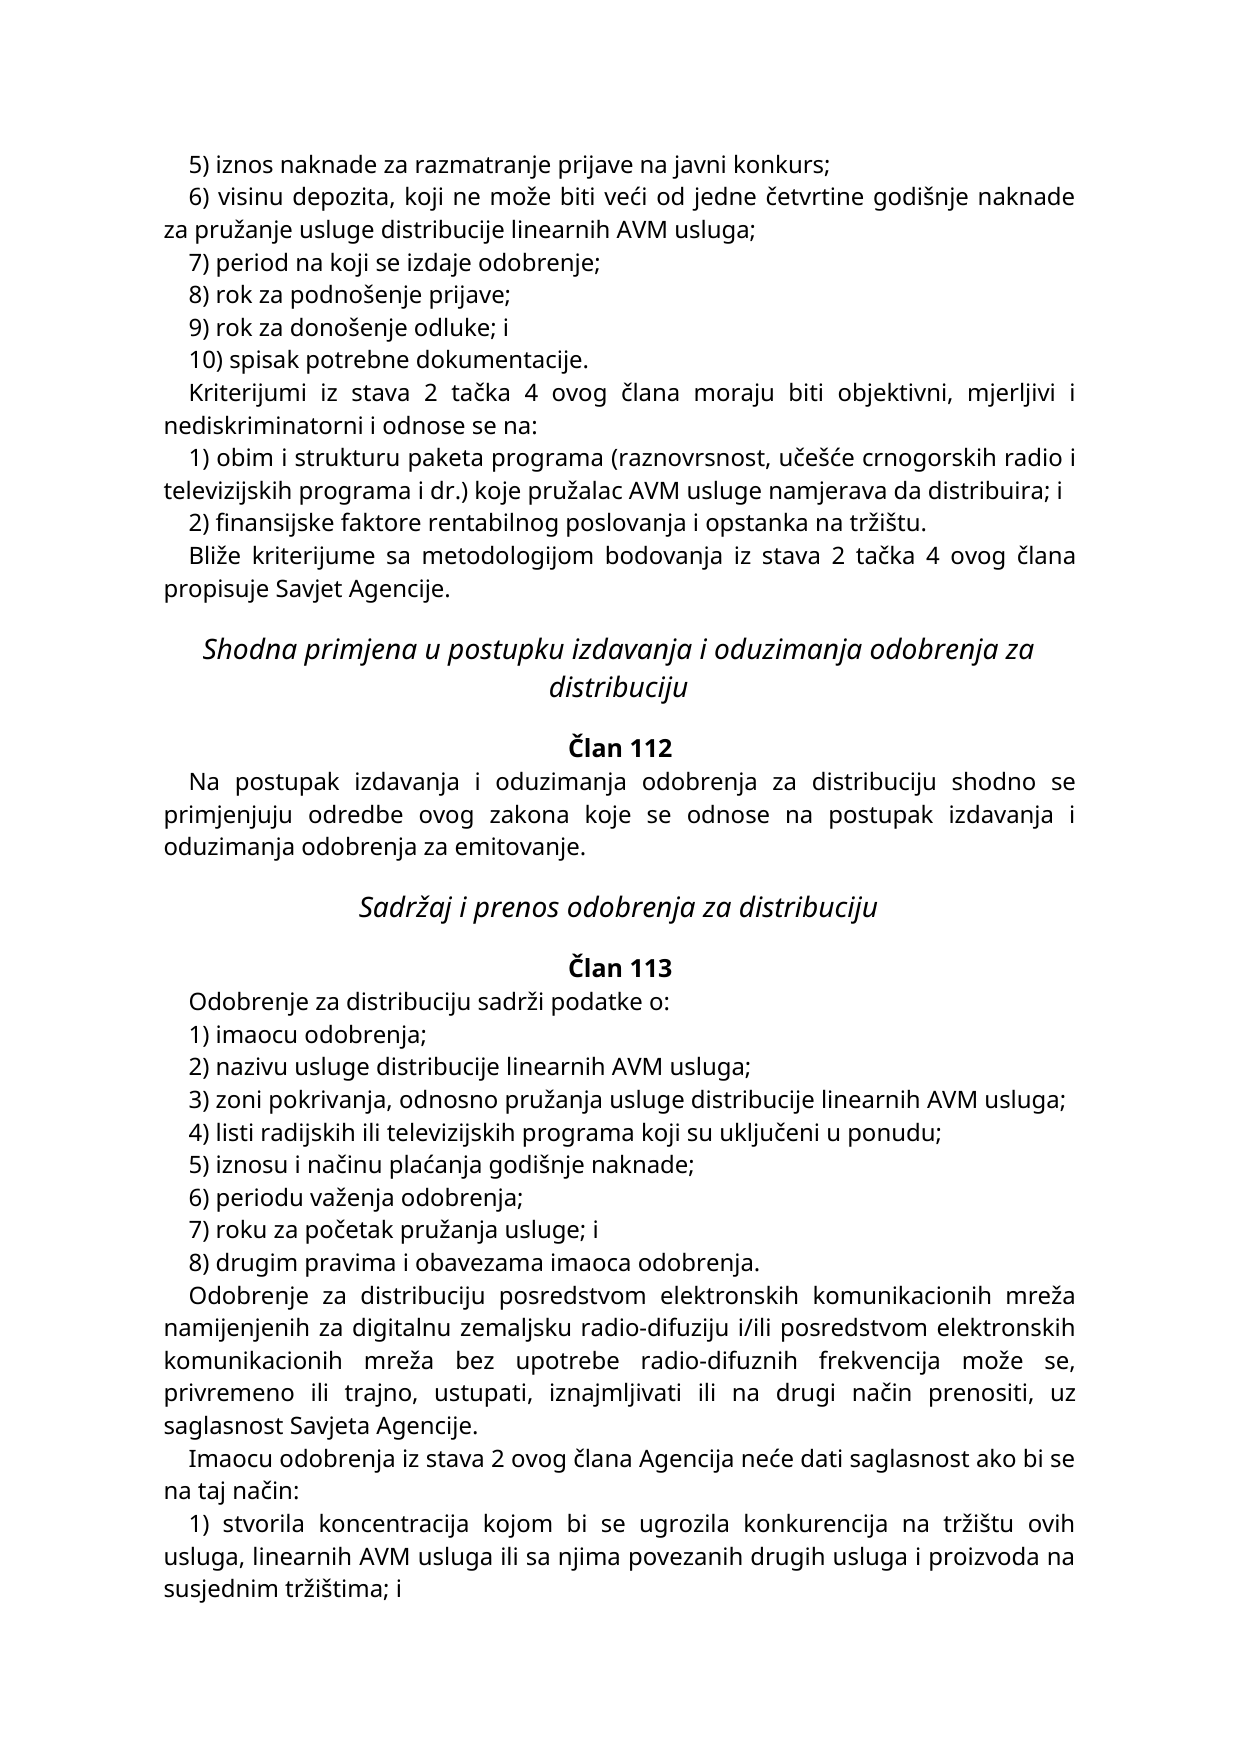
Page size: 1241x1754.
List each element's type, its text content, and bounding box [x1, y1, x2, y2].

text Bliže kriterijume sa metodologijom bodovanja iz stava 2 tačka 4 ovog člana propisuje Savjet Agencije. [163, 539, 1077, 604]
text Imaocu odobrenja iz stava 2 ovog člana Agencija neće dati saglasnost ako bi se na taj način: [163, 1441, 1077, 1507]
text Sadržaj i prenos odobrenja za distribuciju [148, 888, 1093, 926]
text 5) iznos naknade za razmatranje prijave na javni konkurs; [163, 148, 1077, 180]
text Shodna primjena u postupku izdavanja i oduzimanja odobrenja za distribuciju [148, 629, 1093, 706]
text 1) imaocu odobrenja; [163, 1018, 1077, 1050]
text 9) rok za donošenje odluke; i [163, 311, 1077, 343]
text Član 112 [148, 731, 1093, 765]
text Odobrenje za distribuciju posredstvom elektronskih komunikacionih mreža namijenjenih za digitalnu zemaljsku radio-difuziju i/ili posredstvom elektronskih komunikacionih mreža bez upotrebe radio-difuznih frekvencija može se, privremeno ili trajno, ustupati, iznajmljivati ili na drugi način prenositi, uz saglasnost Savjeta Agencije. [163, 1278, 1077, 1441]
text 1) stvorila koncentracija kojom bi se ugrozila konkurencija na tržištu ovih usluga, linearnih AVM usluga ili sa njima povezanih drugih usluga i proizvoda na susjednim tržištima; i [163, 1507, 1077, 1604]
text 3) zoni pokrivanja, odnosno pružanja usluge distribucije linearnih AVM usluga; [163, 1083, 1077, 1115]
text 2) nazivu usluge distribucije linearnih AVM usluga; [163, 1050, 1077, 1083]
text 8) drugim pravima i obavezama imaoca odobrenja. [163, 1246, 1077, 1278]
text Odobrenje za distribuciju sadrži podatke o: [163, 985, 1077, 1018]
text 10) spisak potrebne dokumentacije. [163, 343, 1077, 376]
text 7) period na koji se izdaje odobrenje; [163, 245, 1077, 278]
text 6) visinu depozita, koji ne može biti veći od jedne četvrtine godišnje naknade za pružanje usluge distribucije linearnih AVM usluga; [163, 180, 1077, 245]
text Na postupak izdavanja i oduzimanja odobrenja za distribuciju shodno se primjenjuju odredbe ovog zakona koje se odnose na postupak izdavanja i oduzimanja odobrenja za emitovanje. [163, 765, 1077, 863]
text Član 113 [148, 951, 1093, 985]
text 1) obim i strukturu paketa programa (raznovrsnost, učešće crnogorskih radio i televizijskih programa i dr.) koje pružalac AVM usluge namjerava da distribuira; i [163, 441, 1077, 506]
text 8) rok za podnošenje prijave; [163, 278, 1077, 311]
text 5) iznosu i načinu plaćanja godišnje naknade; [163, 1148, 1077, 1181]
text 4) listi radijskih ili televizijskih programa koji su uključeni u ponudu; [163, 1115, 1077, 1148]
text Kriterijumi iz stava 2 tačka 4 ovog člana moraju biti objektivni, mjerljivi i nediskriminatorni i odnose se na: [163, 376, 1077, 441]
text 2) finansijske faktore rentabilnog poslovanja i opstanka na tržištu. [163, 506, 1077, 539]
text 7) roku za početak pružanja usluge; i [163, 1213, 1077, 1246]
text 6) periodu važenja odobrenja; [163, 1181, 1077, 1213]
